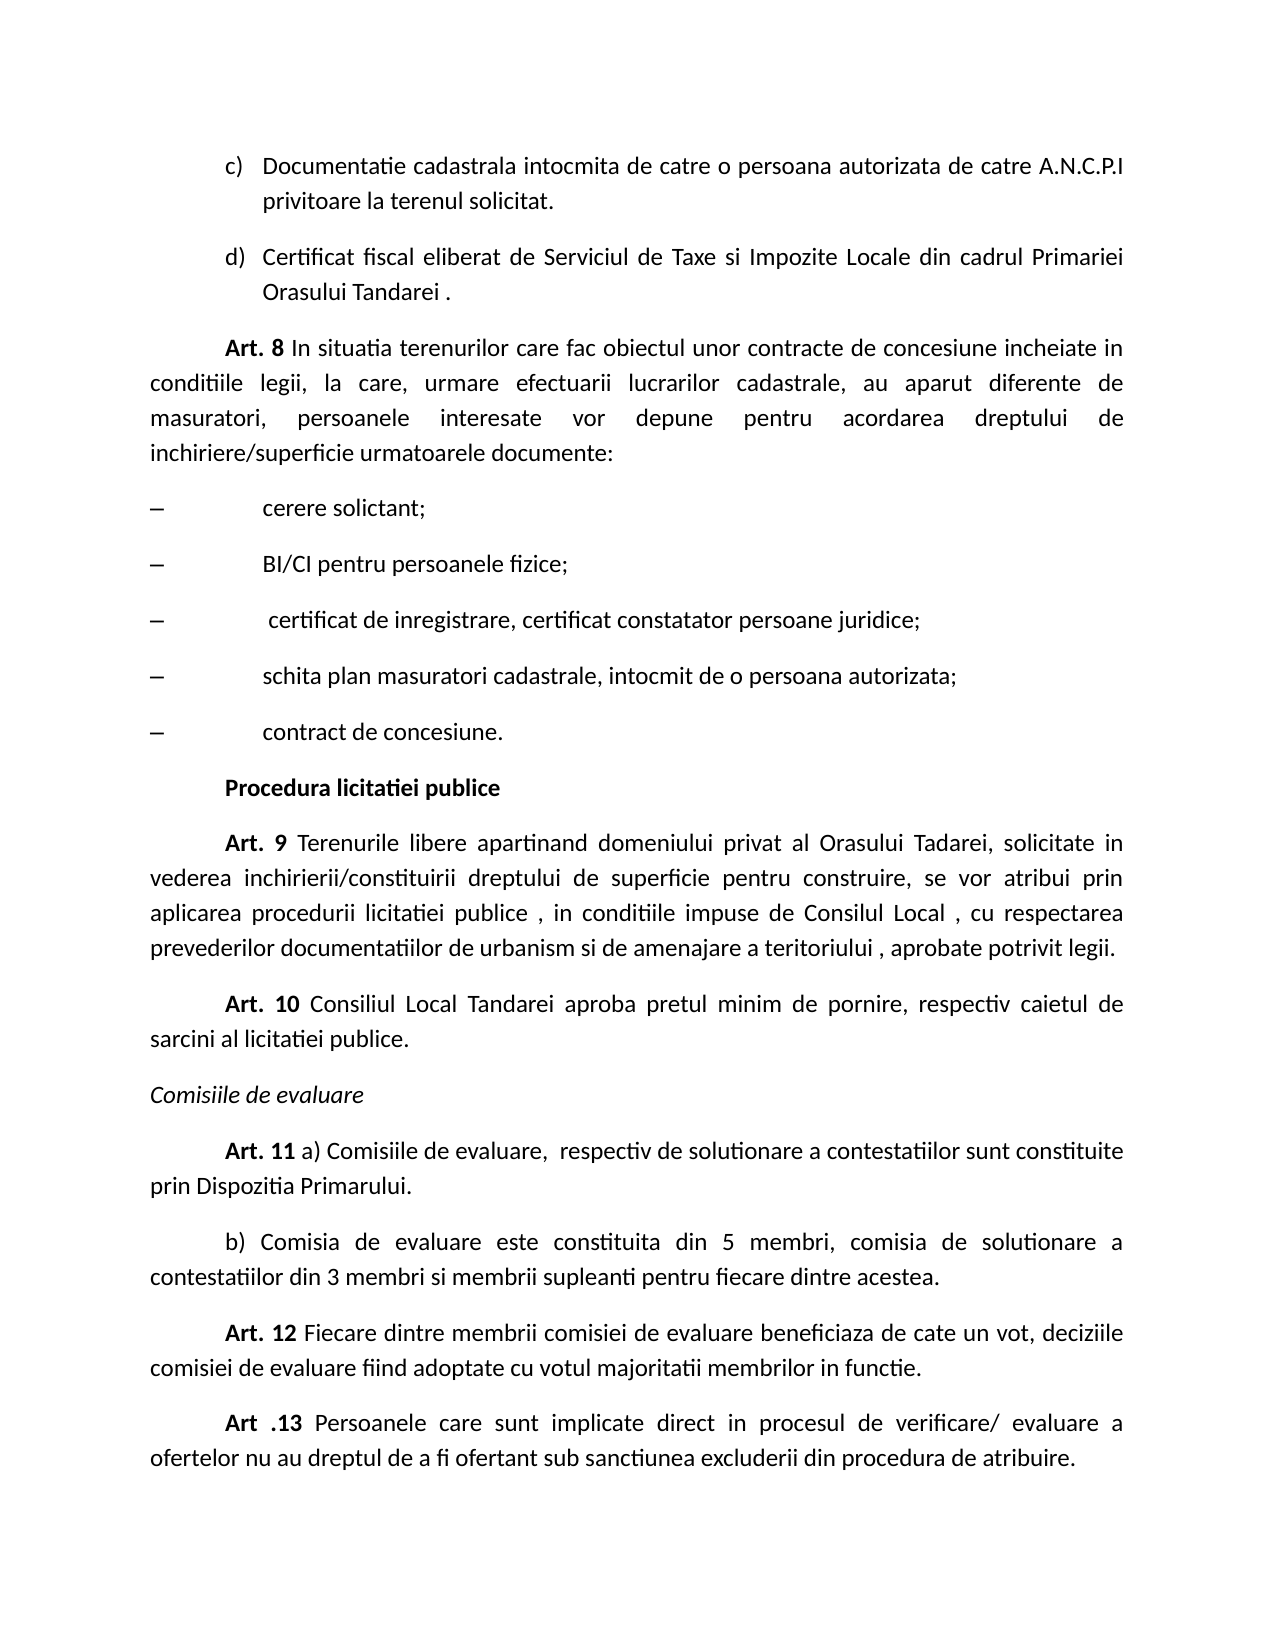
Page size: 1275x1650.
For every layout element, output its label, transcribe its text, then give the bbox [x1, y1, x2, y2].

text Comisiile de evaluare [150, 1079, 1125, 1110]
list BI/CI pentru persoanele fizice; [150, 548, 1125, 579]
list contract de concesiune. [150, 716, 1125, 746]
text Art. 10 Consiliul Local Tandarei aproba pretul minim de pornire, respectiv caietul de sarcini al licitatiei publice. [150, 988, 1125, 1054]
list certificat de inregistrare, certificat constatator persoane juridice; [150, 604, 1125, 635]
text Art. 9 Terenurile libere apartinand domeniului privat al Orasului Tadarei, solicitate in vederea inchirierii/constituirii dreptului de superficie pentru construire, se vor atribui prin aplicarea procedurii licitatiei publice , in conditiile impuse de Consilul Local , cu respectarea prevederilor documentatiilor de urbanism si de amenajare a teritoriului , aprobate potrivit legii. [150, 827, 1125, 963]
text b) Comisia de evaluare este constituita din 5 membri, comisia de solutionare a contestatiilor din 3 membri si membrii supleanti pentru fiecare dintre acestea. [150, 1226, 1125, 1291]
text Procedura licitatiei publice [225, 772, 1125, 802]
list Documentatie cadastrala intocmita de catre o persoana autorizata de catre A.N.C.P.I privitoare la terenul solicitat. [225, 150, 1125, 216]
text Art .13 Persoanele care sunt implicate direct in procesul de verificare/ evaluare a ofertelor nu au dreptul de a fi ofertant sub sanctiunea excluderii din procedura de atribuire. [150, 1407, 1125, 1473]
text Art. 12 Fiecare dintre membrii comisiei de evaluare beneficiaza de cate un vot, deciziile comisiei de evaluare fiind adoptate cu votul majoritatii membrilor in functie. [150, 1317, 1125, 1382]
list cerere solictant; [150, 492, 1125, 523]
list schita plan masuratori cadastrale, intocmit de o persoana autorizata; [150, 660, 1125, 691]
list Certificat fiscal eliberat de Serviciul de Taxe si Impozite Locale din cadrul Primariei Orasului Tandarei . [225, 241, 1125, 306]
text Art. 11 a) Comisiile de evaluare, respectiv de solutionare a contestatiilor sunt constituite prin Dispozitia Primarului. [150, 1135, 1125, 1201]
text Art. 8 In situatia terenurilor care fac obiectul unor contracte de concesiune incheiate in conditiile legii, la care, urmare efectuarii lucrarilor cadastrale, au aparut diferente de masuratori, persoanele interesate vor depune pentru acordarea dreptului de inchiriere/superficie urmatoarele documente: [150, 332, 1125, 467]
